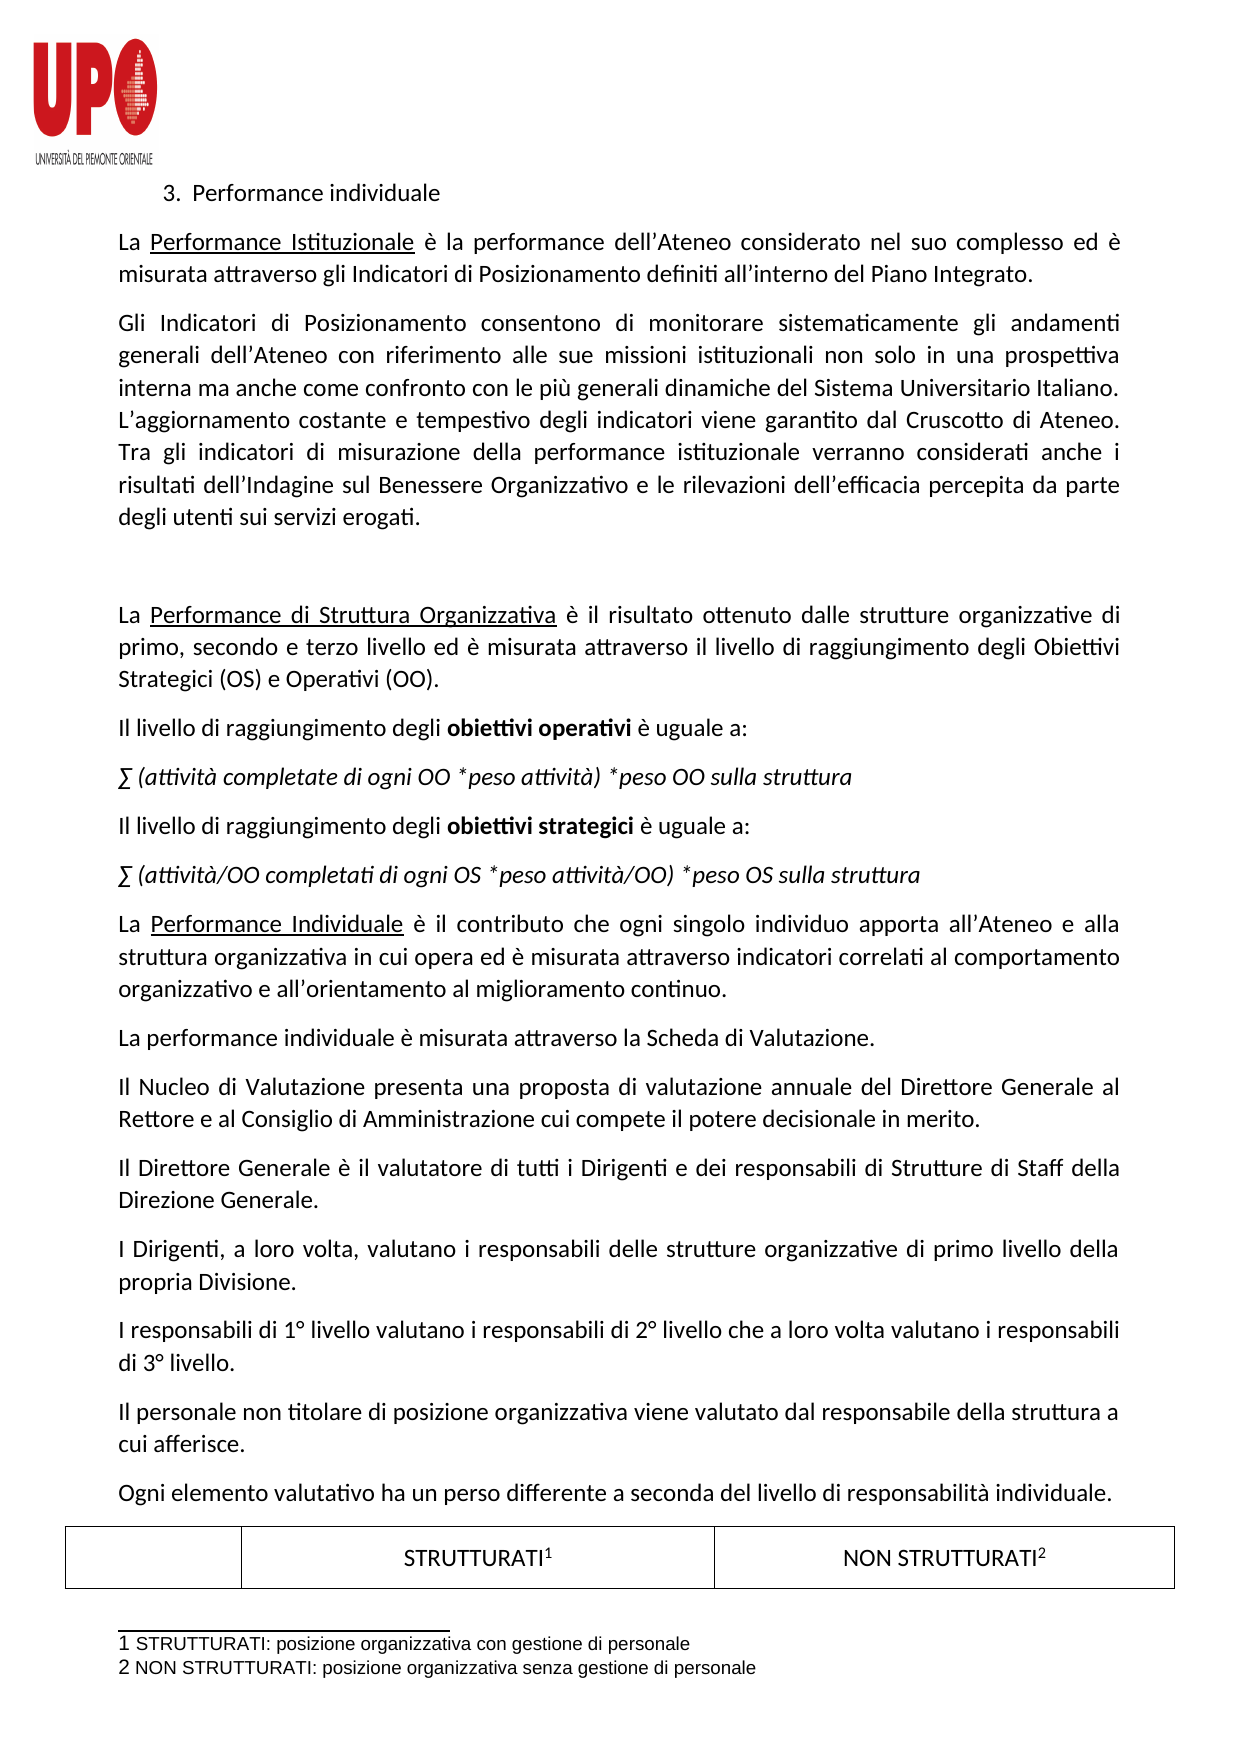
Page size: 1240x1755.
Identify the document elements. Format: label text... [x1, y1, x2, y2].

text La Performance Individuale è il contributo che ogni singolo individuo apporta all’Ateneo e alla struttura organizzativa in cui opera ed è misurata attraverso indicatori correlati al comportamento organizzativo e all’orientamento al miglioramento continuo. [118, 908, 1121, 1003]
text ∑ (attività completate di ogni OO *peso attività) *peso OO sulla struttura [118, 762, 1121, 792]
table_header NON STRUTTURATI [715, 1527, 1174, 1588]
text Ogni elemento valutativo ha un perso differente a seconda del livello di responsabilità individuale. [118, 1477, 1121, 1508]
text I responsabili di 1° livello valutano i responsabili di 2° livello che a loro volta valutano i responsabili di 3° livello. [118, 1315, 1121, 1377]
text Il livello di raggiungimento degli obiettivi operativi è uguale a: [118, 713, 1121, 743]
list Performance individuale [162, 177, 1121, 208]
text La Performance di Struttura Organizzativa è il risultato ottenuto dalle strutture organizzative di primo, secondo e terzo livello ed è misurata attraverso il livello di raggiungimento degli Obiettivi Strategici (OS) e Operativi (OO). [118, 599, 1121, 694]
table_header [66, 1527, 241, 1588]
text ∑ (attività/OO completati di ogni OS *peso attività/OO) *peso OS sulla struttura [118, 859, 1121, 890]
text Il personale non titolare di posizione organizzativa viene valutato dal responsabile della struttura a cui afferisce. [118, 1396, 1121, 1459]
text La performance individuale è misurata attraverso la Scheda di Valutazione. [118, 1022, 1121, 1052]
text Il livello di raggiungimento degli obiettivi strategici è uguale a: [118, 811, 1121, 841]
table_header STRUTTURATI [242, 1527, 714, 1588]
text Il Direttore Generale è il valutatore di tutti i Dirigenti e dei responsabili di Strutture di Staff della Direzione Generale. [118, 1152, 1121, 1215]
text I Dirigenti, a loro volta, valutano i responsabili delle strutture organizzative di primo livello della propria Divisione. [118, 1233, 1121, 1296]
text Gli Indicatori di Posizionamento consentono di monitorare sistematicamente gli andamenti generali dell’Ateneo con riferimento alle sue missioni istituzionali non solo in una prospettiva interna ma anche come confronto con le più generali dinamiche del Sistema Universitario Italiano. L’aggiornamento costante e tempestivo degli indicatori viene garantito dal Cruscotto di Ateneo. Tra gli indicatori di misurazione della performance istituzionale verranno considerati anche i risultati dell’Indagine sul Benessere Organizzativo e le rilevazioni dell’efficacia percepita da parte degli utenti sui servizi erogati. [118, 307, 1121, 532]
text Il Nucleo di Valutazione presenta una proposta di valutazione annuale del Direttore Generale al Rettore e al Consiglio di Amministrazione cui compete il potere decisionale in merito. [118, 1071, 1121, 1134]
text La Performance Istituzionale è la performance dell’Ateneo considerato nel suo complesso ed è misurata attraverso gli Indicatori di Posizionamento definiti all’interno del Piano Integrato. [118, 226, 1121, 289]
